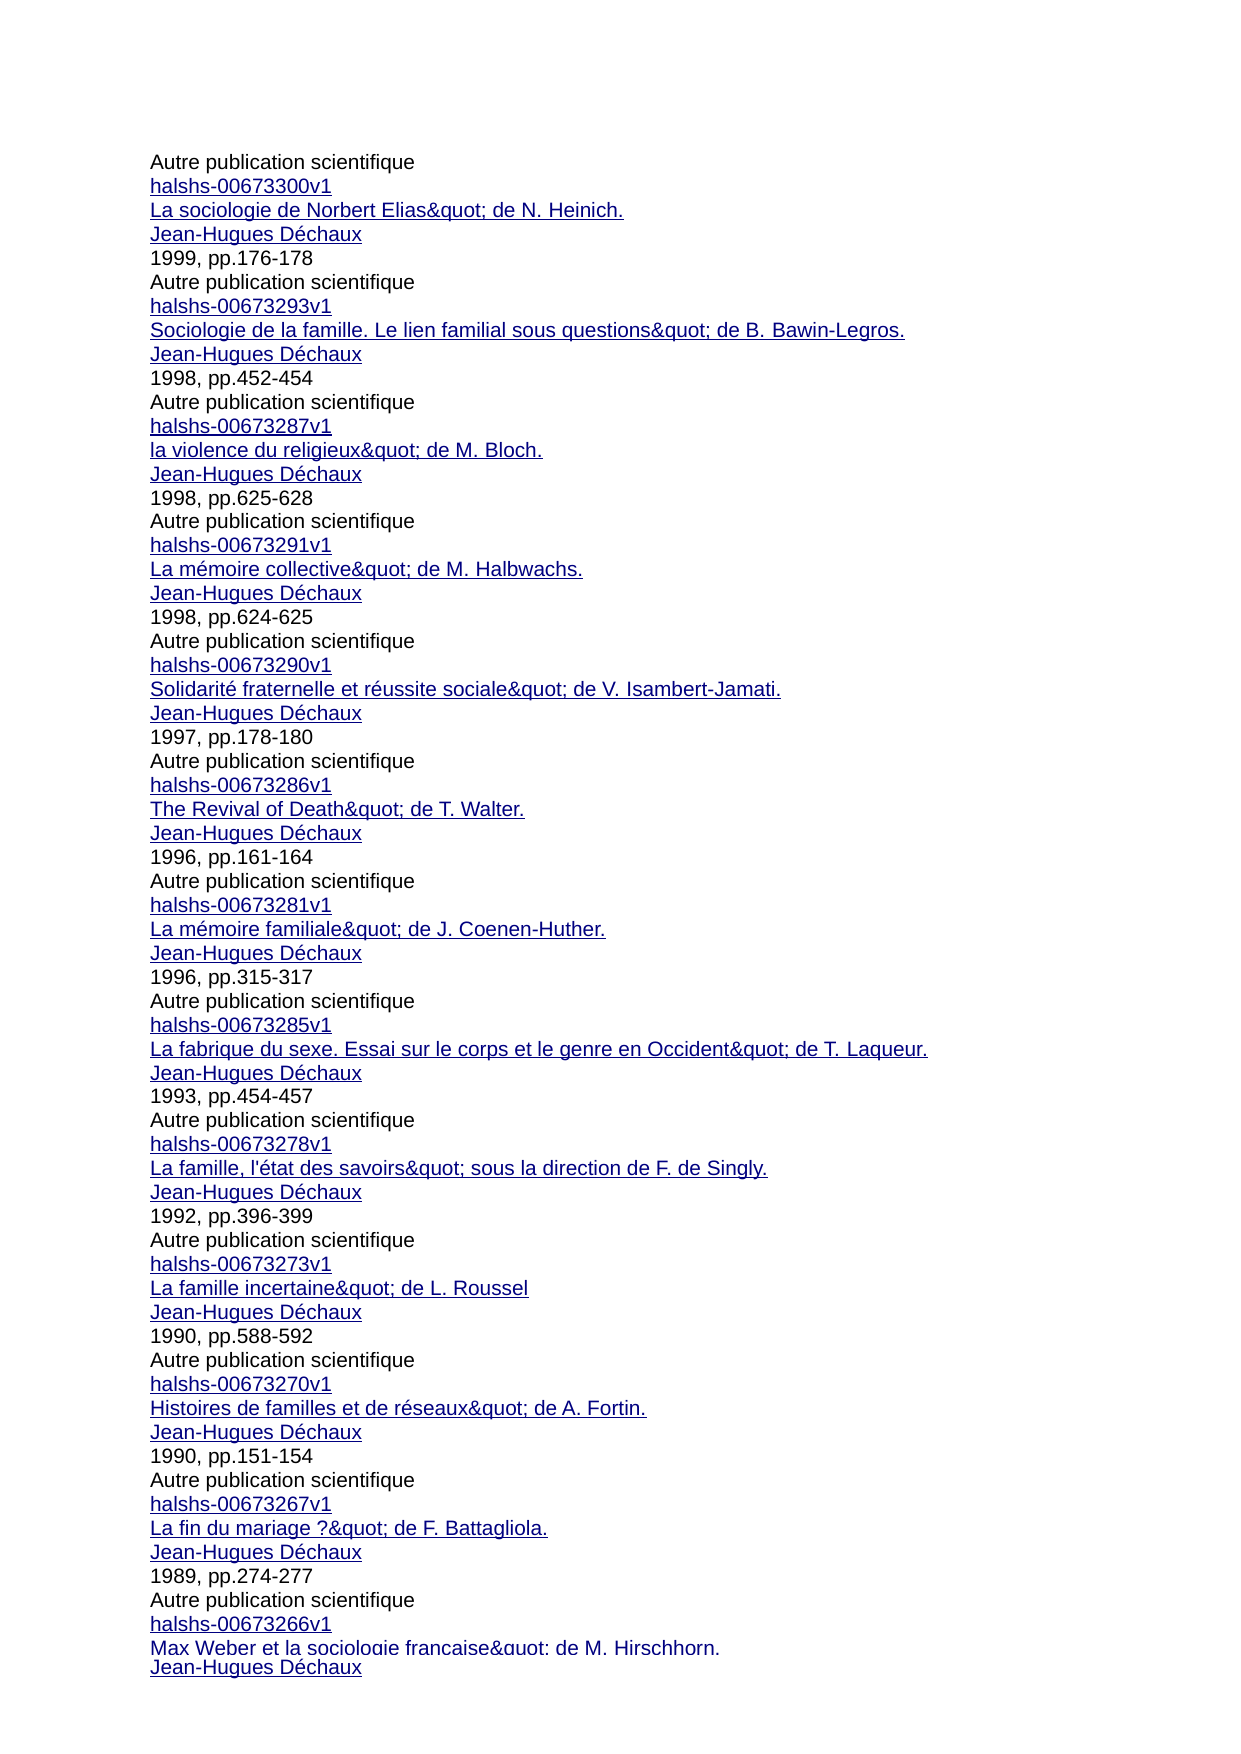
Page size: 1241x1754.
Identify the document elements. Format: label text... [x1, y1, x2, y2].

table_cell la violence du religieux&quot; de M. Bloch. Jean-Hugues Déchaux 1998, pp.625-628 Autre publication scientifique halshs-00673291v1 [150, 438, 1090, 557]
table_cell La famille incertaine&quot; de L. Roussel Jean-Hugues Déchaux 1990, pp.588-592 Autre publication scientifique halshs-00673270v1 [150, 1276, 1090, 1396]
table_cell La famille, l'état des savoirs&quot; sous la direction de F. de Singly. Jean-Hugues Déchaux 1992, pp.396-399 Autre publication scientifique halshs-00673273v1 [150, 1156, 1090, 1276]
table_cell La fin du mariage ?&quot; de F. Battagliola. Jean-Hugues Déchaux 1989, pp.274-277 Autre publication scientifique halshs-00673266v1 [150, 1516, 1090, 1635]
table_cell Max Weber et la sociologie française&quot; de M. Hirschhorn. Jean-Hugues Déchaux [150, 1635, 1090, 1679]
table_cell Sociologie de la famille. Le lien familial sous questions&quot; de B. Bawin-Legros. Jean-Hugues Déchaux 1998, pp.452-454 Autre publication scientifique halshs-00673287v1 [150, 318, 1090, 437]
table_cell Histoires de familles et de réseaux&quot; de A. Fortin. Jean-Hugues Déchaux 1990, pp.151-154 Autre publication scientifique halshs-00673267v1 [150, 1396, 1090, 1516]
table_cell La fabrique du sexe. Essai sur le corps et le genre en Occident&quot; de T. Laqueur. Jean-Hugues Déchaux 1993, pp.454-457 Autre publication scientifique halshs-00673278v1 [150, 1036, 1090, 1156]
table_cell La sociologie de Norbert Elias&quot; de N. Heinich. Jean-Hugues Déchaux 1999, pp.176-178 Autre publication scientifique halshs-00673293v1 [150, 198, 1090, 318]
table_cell La mémoire collective&quot; de M. Halbwachs. Jean-Hugues Déchaux 1998, pp.624-625 Autre publication scientifique halshs-00673290v1 [150, 557, 1090, 677]
table_cell La mémoire familiale&quot; de J. Coenen-Huther. Jean-Hugues Déchaux 1996, pp.315-317 Autre publication scientifique halshs-00673285v1 [150, 917, 1090, 1036]
table_cell The Revival of Death&quot; de T. Walter. Jean-Hugues Déchaux 1996, pp.161-164 Autre publication scientifique halshs-00673281v1 [150, 797, 1090, 917]
table_cell Solidarité fraternelle et réussite sociale&quot; de V. Isambert-Jamati. Jean-Hugues Déchaux 1997, pp.178-180 Autre publication scientifique halshs-00673286v1 [150, 677, 1090, 797]
table_cell Autre publication scientifique halshs-00673300v1 [150, 150, 1090, 198]
